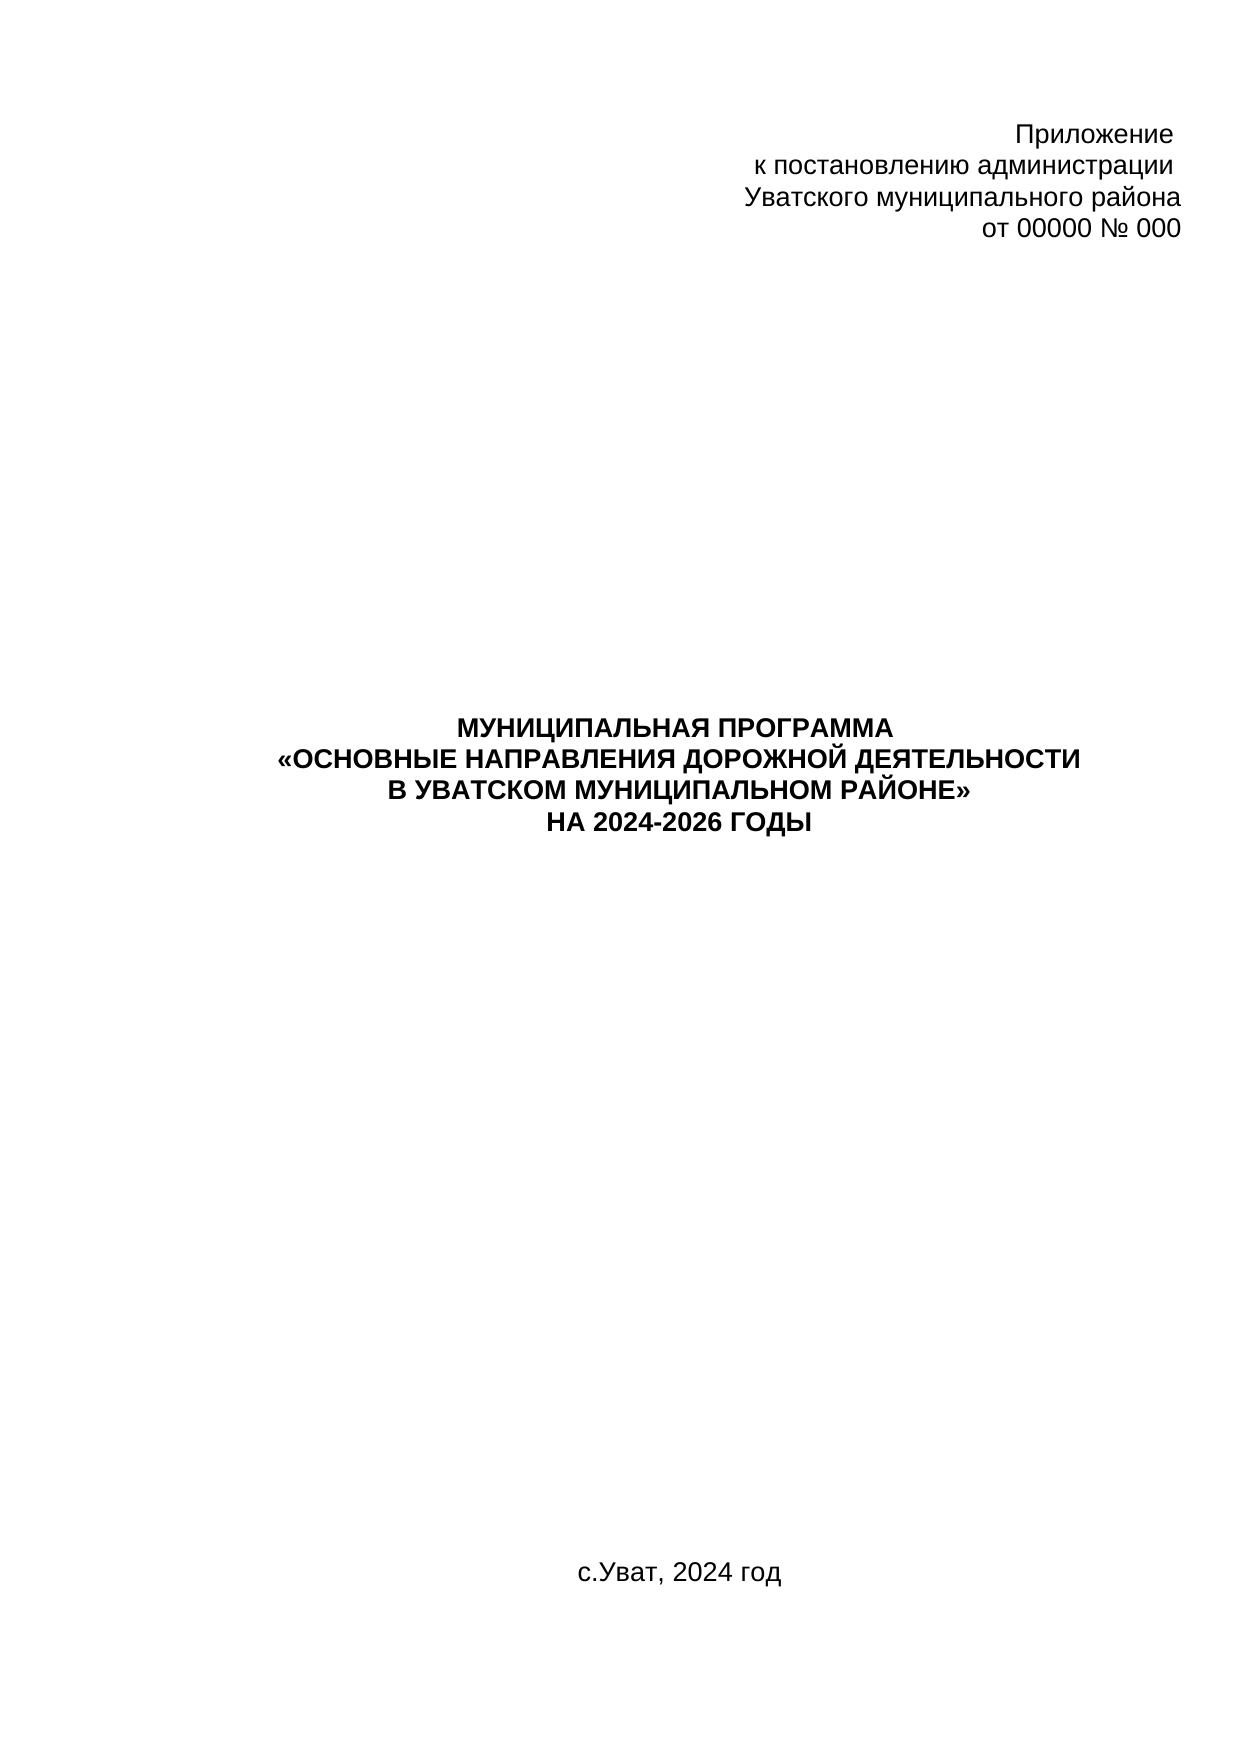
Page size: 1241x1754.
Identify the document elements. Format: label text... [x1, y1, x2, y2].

text к постановлению администрации [177, 149, 1181, 181]
text от 00000 № 000 [177, 212, 1181, 243]
text с.Уват, 2024 год [177, 1556, 1181, 1587]
text Уватского муниципального района [177, 181, 1181, 212]
text МУНИЦИПАЛЬНАЯ ПРОГРАММА [177, 712, 1181, 743]
text Приложение [177, 118, 1181, 149]
text «Основные направления дорожной деятельности [177, 743, 1181, 774]
text на 2024-2026 годы [177, 806, 1181, 837]
text в Уватском муниципальном районе» [177, 774, 1181, 806]
